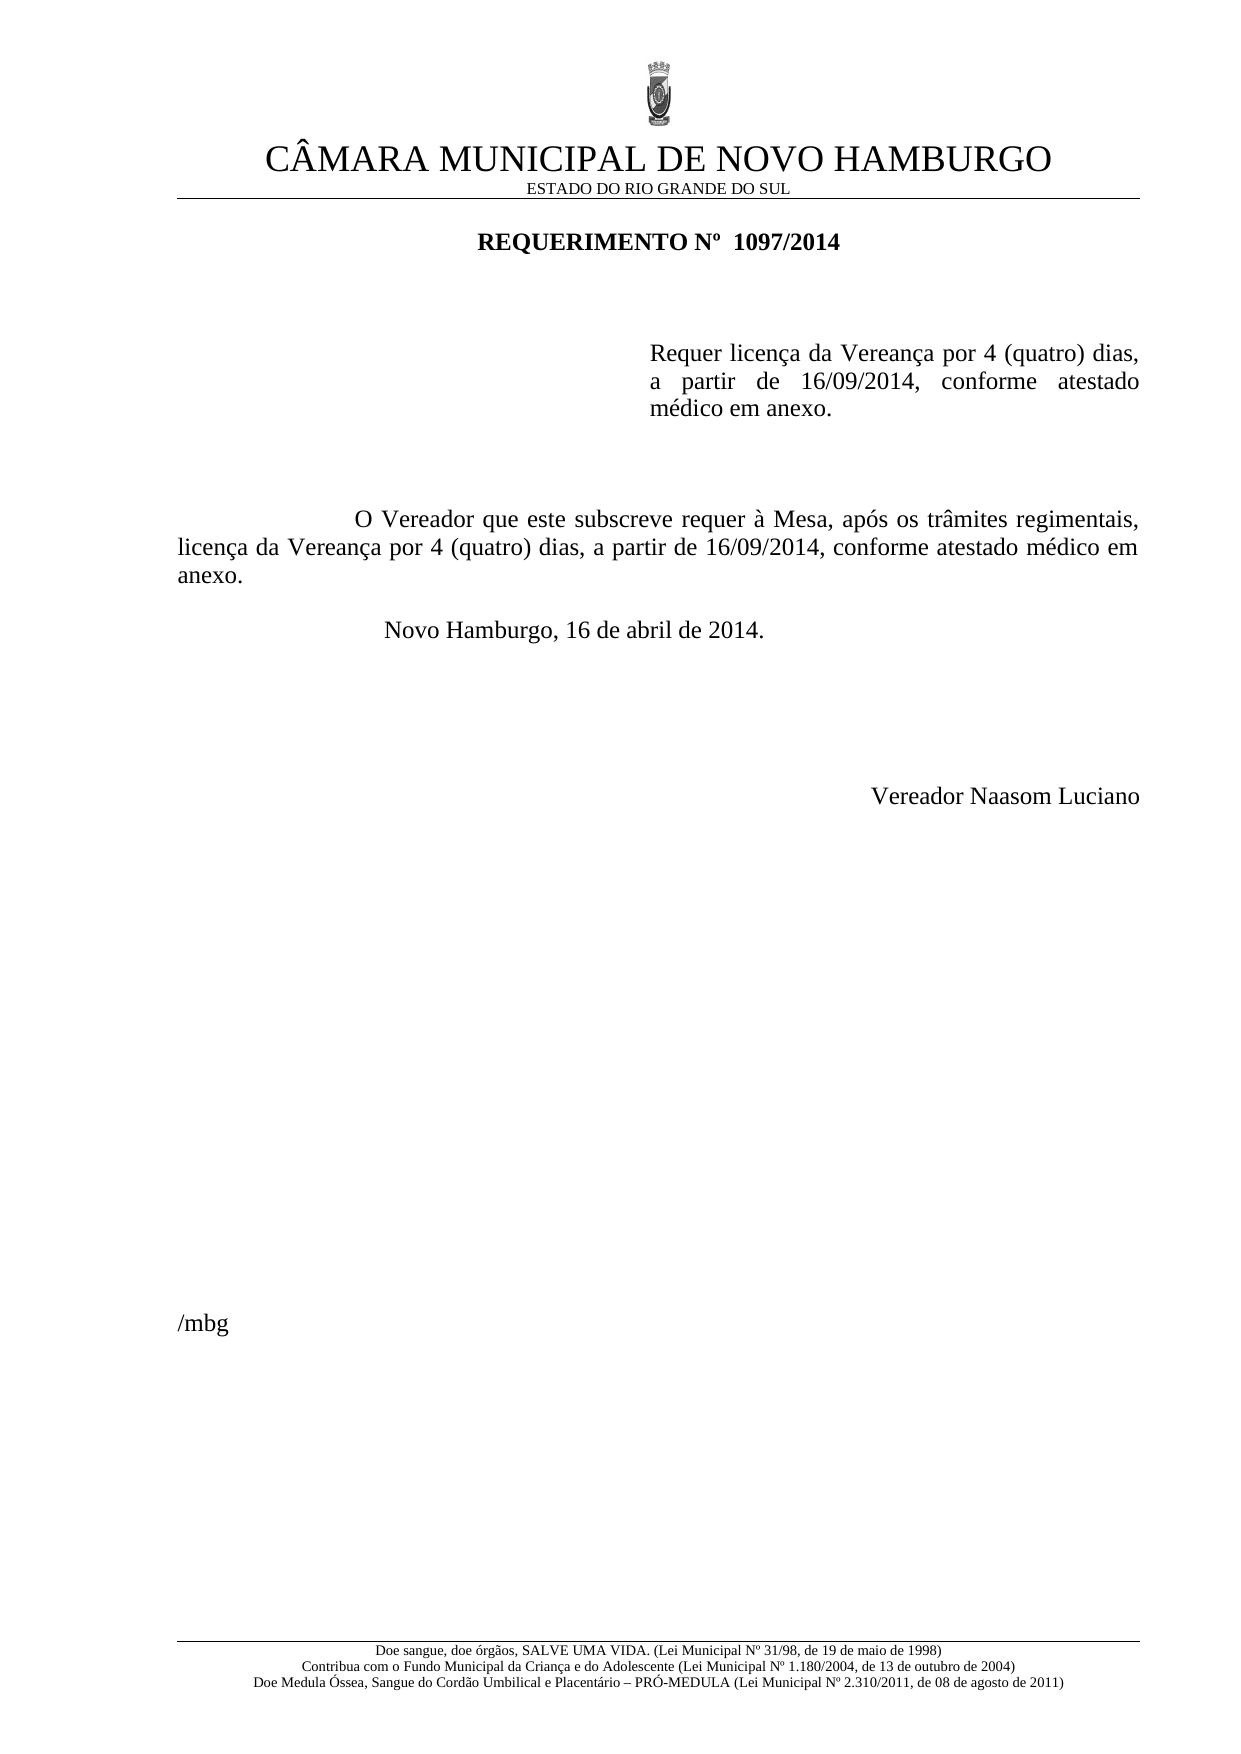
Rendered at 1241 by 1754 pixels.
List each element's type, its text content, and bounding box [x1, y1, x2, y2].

text Requer licença da Vereança por 4 (quatro) dias, a partir de 16/09/2014, conforme atestado médico em anexo. [649, 339, 1140, 422]
text /mbg [177, 1309, 1140, 1337]
text Vereador Naasom Luciano [177, 782, 1140, 810]
text Novo Hamburgo, 16 de abril de 2014. [177, 616, 1140, 644]
text REQUERIMENTO Nº 1097/2014 [177, 228, 1140, 256]
text O Vereador que este subscreve requer à Mesa, após os trâmites regimentais, licença da Vereança por 4 (quatro) dias, a partir de 16/09/2014, conforme atestado médico em anexo. [177, 505, 1140, 588]
